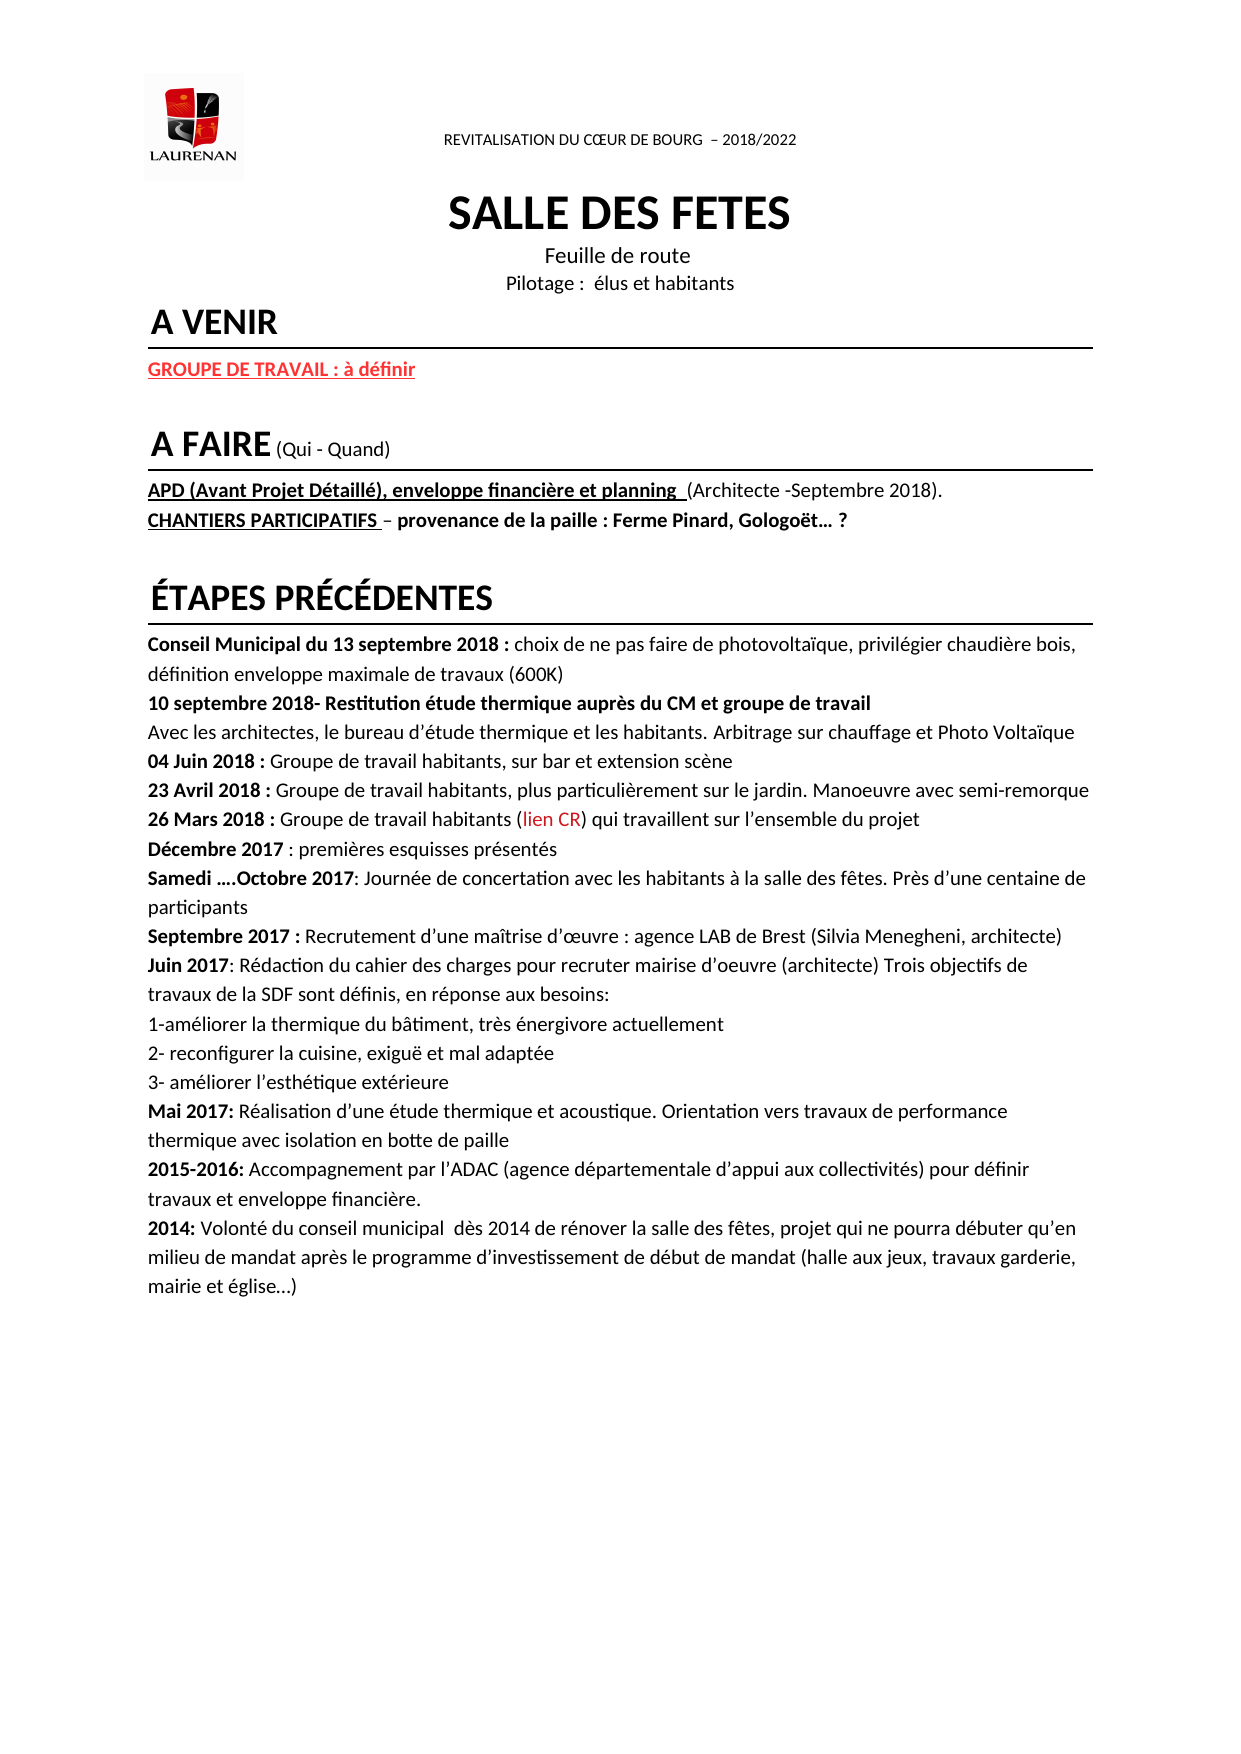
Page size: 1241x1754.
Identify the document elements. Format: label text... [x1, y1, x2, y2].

text 3- améliorer l’esthétique extérieure [148, 1069, 1093, 1094]
picture [143, 73, 244, 181]
text 2014: Volonté du conseil municipal dès 2014 de rénover la salle des fêtes, projet qui ne pourra débuter qu’en milieu de mandat après le programme d’investissement de début de mandat (halle aux jeux, travaux garderie, mairie et église…) [148, 1215, 1093, 1299]
text A VENIR [148, 295, 1093, 347]
text 10 septembre 2018- Restitution étude thermique auprès du CM et groupe de travail [148, 690, 1093, 715]
text 2015-2016: Accompagnement par l’ADAC (agence départementale d’appui aux collectivités) pour définir travaux et enveloppe financière. [148, 1157, 1093, 1211]
text 26 Mars 2018 : Groupe de travail habitants (lien CR) qui travaillent sur l’ensemble du projet [148, 807, 1093, 832]
text Avec les architectes, le bureau d’étude thermique et les habitants. Arbitrage sur chauffage et Photo Voltaïque [148, 719, 1093, 744]
text 04 Juin 2018 : Groupe de travail habitants, sur bar et extension scène [148, 748, 1093, 774]
text SALLE DES FETES [148, 181, 1093, 242]
text A FAIRE (Qui - Quand) [148, 417, 1093, 469]
text Samedi ….Octobre 2017: Journée de concertation avec les habitants à la salle des fêtes. Près d’une centaine de participants [148, 865, 1093, 919]
text GROUPE DE TRAVAIL : à définir [148, 356, 1093, 381]
text APD (Avant Projet Détaillé), enveloppe financière et planning (Architecte -Septembre 2018). [148, 478, 1093, 503]
text Décembre 2017 : premières esquisses présentés [148, 836, 1093, 861]
text 1-améliorer la thermique du bâtiment, très énergivore actuellement [148, 1011, 1093, 1036]
text Conseil Municipal du 13 septembre 2018 : choix de ne pas faire de photovoltaïque, privilégier chaudière bois, définition enveloppe maximale de travaux (600K) [148, 632, 1093, 686]
text 23 Avril 2018 : Groupe de travail habitants, plus particulièrement sur le jardin. Manoeuvre avec semi-remorque [148, 777, 1093, 803]
text Mai 2017: Réalisation d’une étude thermique et acoustique. Orientation vers travaux de performance thermique avec isolation en botte de paille [148, 1098, 1093, 1153]
text 2- reconfigurer la cuisine, exiguë et mal adaptée [148, 1040, 1093, 1065]
text ÉTAPES PRÉCÉDENTES [148, 571, 1093, 623]
text Feuille de route [148, 242, 1093, 270]
text Juin 2017: Rédaction du cahier des charges pour recruter mairise d’oeuvre (architecte) Trois objectifs de travaux de la SDF sont définis, en réponse aux besoins: [148, 952, 1093, 1007]
text Septembre 2017 : Recrutement d’une maîtrise d’œuvre : agence LAB de Brest (Silvia Menegheni, architecte) [148, 923, 1093, 949]
text CHANTIERS PARTICIPATIFS – provenance de la paille : Ferme Pinard, Gologoët… ? [148, 507, 1093, 532]
text Pilotage : élus et habitants [148, 270, 1093, 295]
